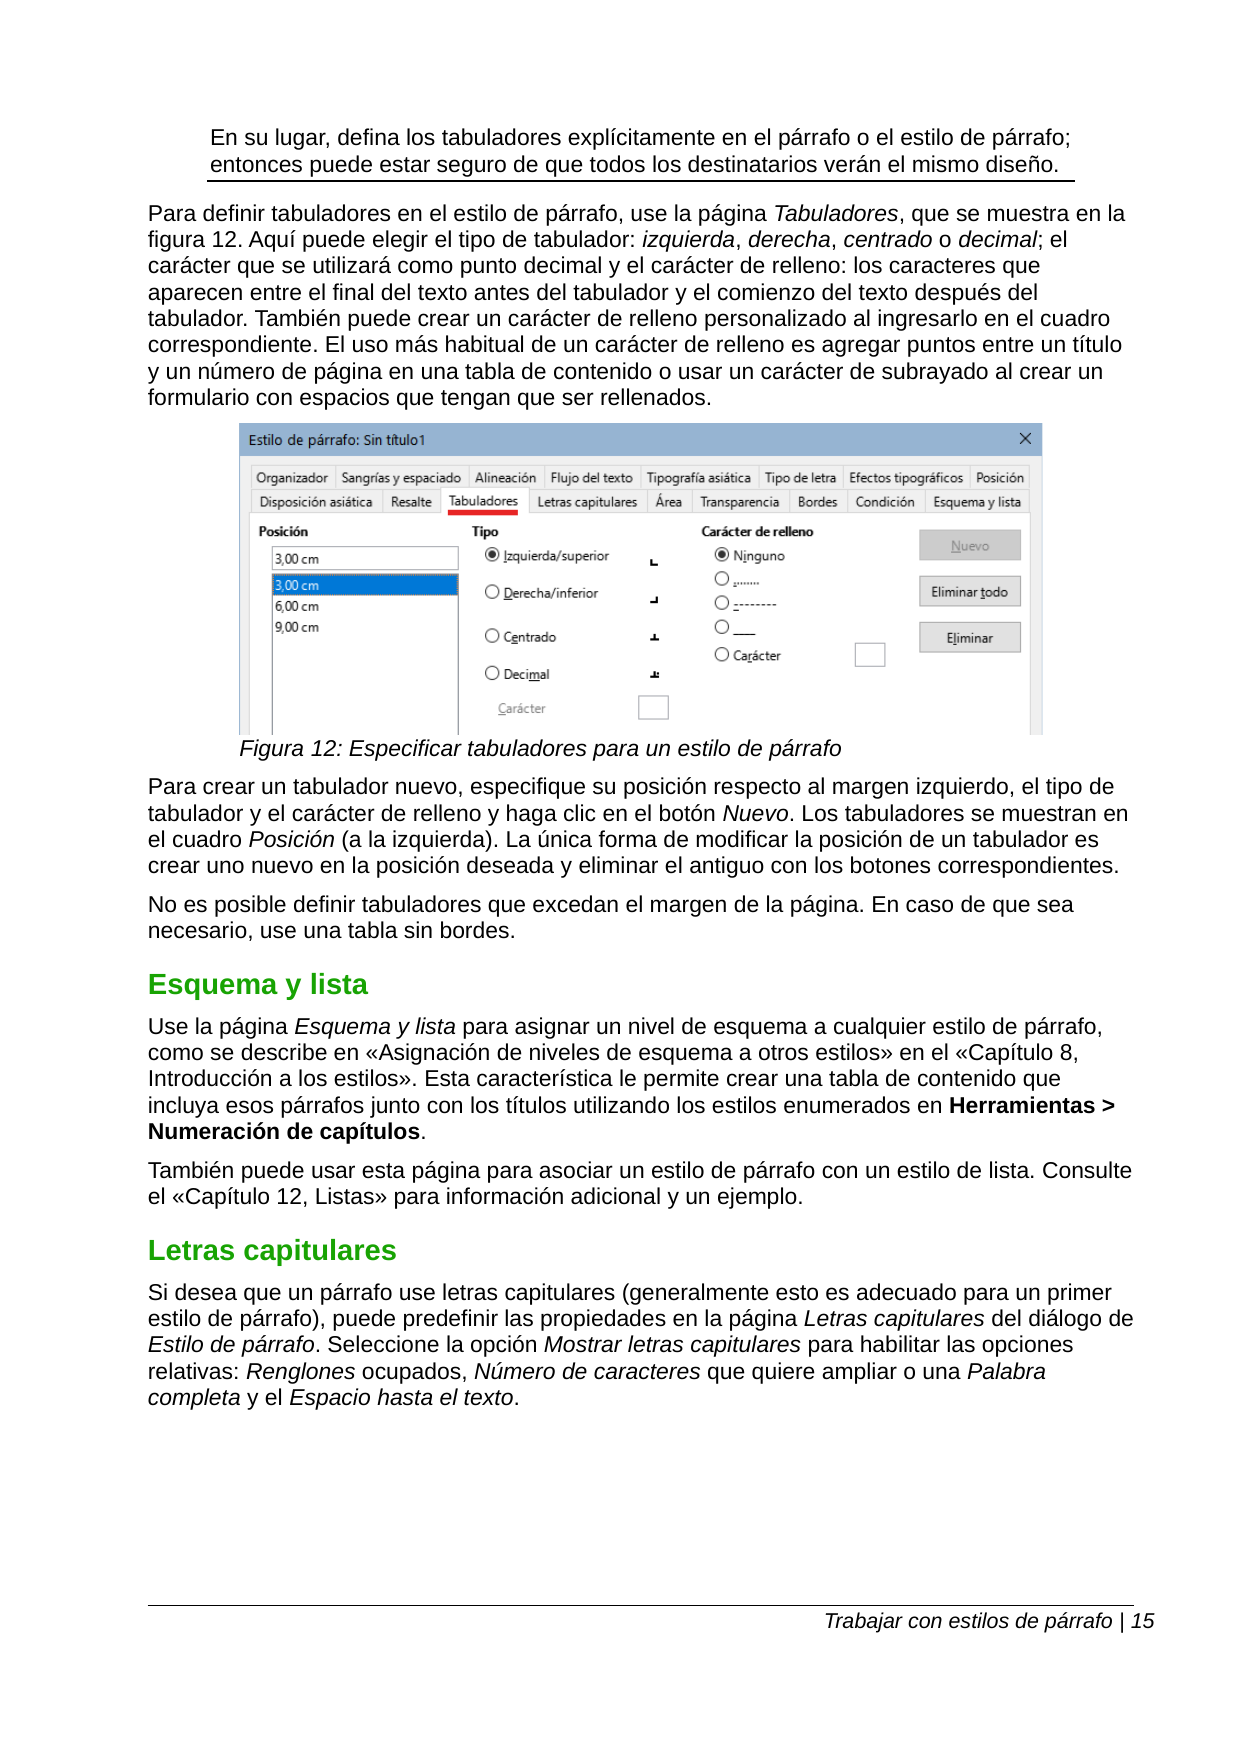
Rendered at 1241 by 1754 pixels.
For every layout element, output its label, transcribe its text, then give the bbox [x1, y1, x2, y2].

subtitle Esquema y lista [148, 967, 1134, 1001]
text También puede usar esta página para asociar un estilo de párrafo con un estilo de lista. Consulte el «Capítulo 12, Listas» para información adicional y un ejemplo. [148, 1157, 1134, 1210]
text Para definir tabuladores en el estilo de párrafo, use la página Tabuladores, que se muestra en la figura 12. Aquí puede elegir el tipo de tabulador: izquierda, derecha, centrado o decimal; el carácter que se utilizará como punto decimal y el carácter de relleno: los caracteres que aparecen entre el final del texto antes del tabulador y el comienzo del texto después del tabulador. También puede crear un carácter de relleno personalizado al ingresarlo en el cuadro correspondiente. El uso más habitual de un carácter de relleno es agregar puntos entre un título y un número de página en una tabla de contenido o usar un carácter de subrayado al crear un formulario con espacios que tengan que ser rellenados. [148, 200, 1134, 411]
picture [239, 423, 1043, 735]
text Figura 12: Especificar tabuladores para un estilo de párrafo [239, 735, 1042, 761]
text No es posible definir tabuladores que excedan el margen de la página. En caso de que sea necesario, use una tabla sin bordes. [148, 891, 1134, 944]
subtitle Letras capitulares [148, 1233, 1134, 1267]
text Use la página Esquema y lista para asignar un nivel de esquema a cualquier estilo de párrafo, como se describe en «Asignación de niveles de esquema a otros estilos» en el «Capítulo 8, Introducción a los estilos». Esta característica le permite crear una tabla de contenido que incluya esos párrafos junto con los títulos utilizando los estilos enumerados en Herramientas > Numeración de capítulos. [148, 1013, 1134, 1144]
text Para crear un tabulador nuevo, especifique su posición respecto al margen izquierdo, el tipo de tabulador y el carácter de relleno y haga clic en el botón Nuevo. Los tabuladores se muestran en el cuadro Posición (a la izquierda). La única forma de modificar la posición de un tabulador es crear uno nuevo en la posición deseada y eliminar el antiguo con los botones correspondientes. [148, 773, 1134, 878]
text En su lugar, defina los tabuladores explícitamente en el párrafo o el estilo de párrafo; entonces puede estar seguro de que todos los destinatarios verán el mismo diseño. [207, 121, 1075, 180]
text Si desea que un párrafo use letras capitulares (generalmente esto es adecuado para un primer estilo de párrafo), puede predefinir las propiedades en la página Letras capitulares del diálogo de Estilo de párrafo. Seleccione la opción Mostrar letras capitulares para habilitar las opciones relativas: Renglones ocupados, Número de caracteres que quiere ampliar o una Palabra completa y el Espacio hasta el texto. [148, 1279, 1134, 1410]
